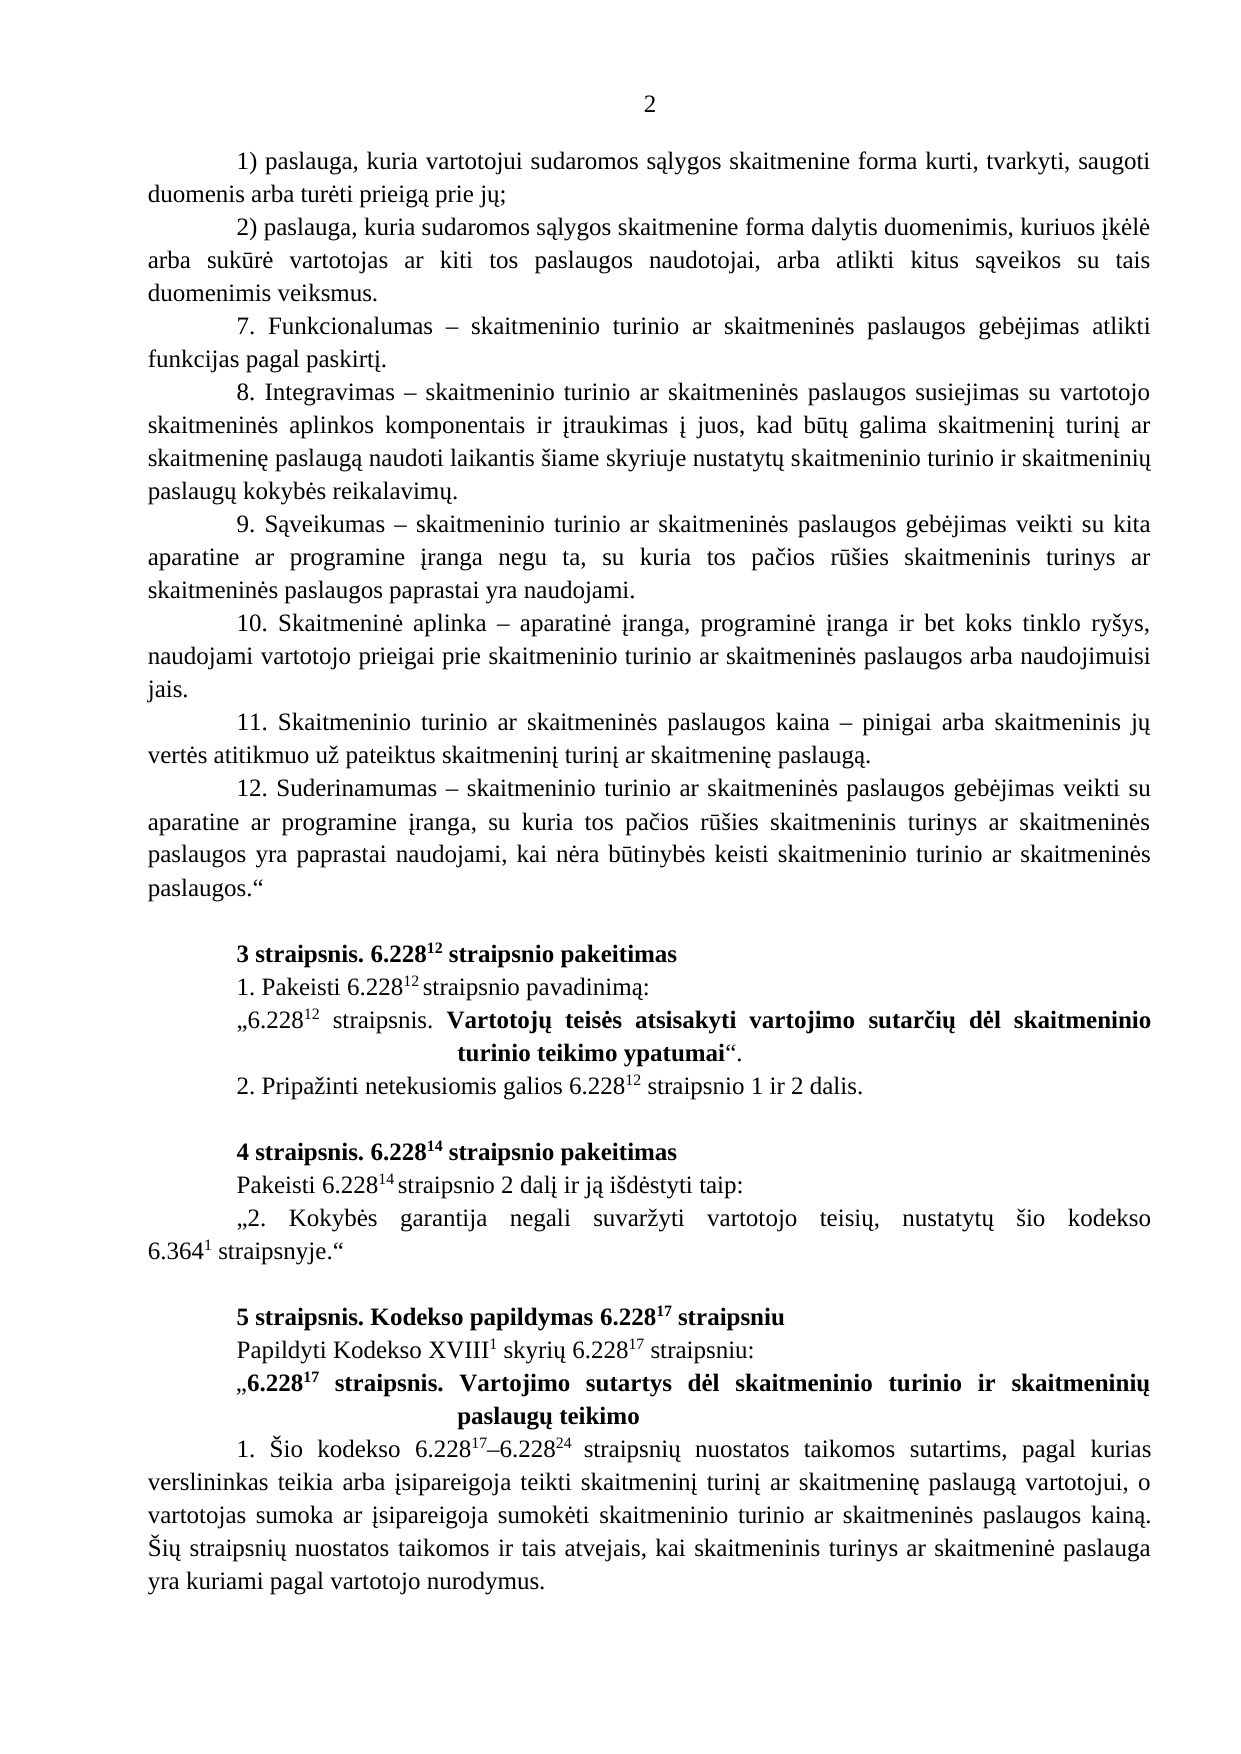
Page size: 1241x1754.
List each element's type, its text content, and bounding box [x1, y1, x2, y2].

text 2. Pripažinti netekusiomis galios 6.22812 straipsnio 1 ir 2 dalis. [148, 1071, 1152, 1099]
text 1. Pakeisti 6.22812 straipsnio pavadinimą: [236, 972, 1152, 1000]
text 11. Skaitmeninio turinio ar skaitmeninės paslaugos kaina – pinigai arba skaitmeninis jų vertės atitikmuo už pateiktus skaitmeninį turinį ar skaitmeninę paslaugą. [148, 707, 1152, 769]
text 5 straipsnis. Kodekso papildymas 6.22817 straipsniu [148, 1302, 1152, 1331]
text „2. Kokybės garantija negali suvaržyti vartotojo teisių, nustatytų šio kodekso 6.3641 straipsnyje.“ [148, 1203, 1152, 1264]
text 1. Šio kodekso 6.22817–6.22824 straipsnių nuostatos taikomos sutartims, pagal kurias verslininkas teikia arba įsipareigoja teikti skaitmeninį turinį ar skaitmeninę paslaugą vartotojui, o vartotojas sumoka ar įsipareigoja sumokėti skaitmeninio turinio ar skaitmeninės paslaugos kainą. Šių straipsnių nuostatos taikomos ir tais atvejais, kai skaitmeninis turinys ar skaitmeninė paslauga yra kuriami pagal vartotojo nurodymus. [148, 1434, 1152, 1595]
text 10. Skaitmeninė aplinka – aparatinė įranga, programinė įranga ir bet koks tinklo ryšys, naudojami vartotojo prieigai prie skaitmeninio turinio ar skaitmeninės paslaugos arba naudojimuisi jais. [148, 608, 1152, 703]
text 2) paslauga, kuria sudaromos sąlygos skaitmenine forma dalytis duomenimis, kuriuos įkėlė arba sukūrė vartotojas ar kiti tos paslaugos naudotojai, arba atlikti kitus sąveikos su tais duomenimis veiksmus. [148, 212, 1152, 307]
text „6.22817 straipsnis. Vartojimo sutartys dėl skaitmeninio turinio ir skaitmeninių paslaugų teikimo [236, 1368, 1152, 1430]
text 9. Sąveikumas – skaitmeninio turinio ar skaitmeninės paslaugos gebėjimas veikti su kita aparatine ar programine įranga negu ta, su kuria tos pačios rūšies skaitmeninis turinys ar skaitmeninės paslaugos paprastai yra naudojami. [148, 509, 1152, 604]
text Pakeisti 6.22814 straipsnio 2 dalį ir ją išdėstyti taip: [148, 1170, 1152, 1198]
text 3 straipsnis. 6.22812 straipsnio pakeitimas [148, 939, 1152, 967]
text Papildyti Kodekso XVIII1 skyrių 6.22817 straipsniu: [148, 1335, 1152, 1364]
text 1) paslauga, kuria vartotojui sudaromos sąlygos skaitmenine forma kurti, tvarkyti, saugoti duomenis arba turėti prieigą prie jų; [148, 146, 1152, 208]
text „6.22812 straipsnis. Vartotojų teisės atsisakyti vartojimo sutarčių dėl skaitmeninio turinio teikimo ypatumai“. [236, 1005, 1152, 1066]
text 7. Funkcionalumas – skaitmeninio turinio ar skaitmeninės paslaugos gebėjimas atlikti funkcijas pagal paskirtį. [148, 311, 1152, 373]
text 12. Suderinamumas – skaitmeninio turinio ar skaitmeninės paslaugos gebėjimas veikti su aparatine ar programine įranga, su kuria tos pačios rūšies skaitmeninis turinys ar skaitmeninės paslaugos yra paprastai naudojami, kai nėra būtinybės keisti skaitmeninio turinio ar skaitmeninės paslaugos.“ [148, 773, 1152, 901]
text 8. Integravimas – skaitmeninio turinio ar skaitmeninės paslaugos susiejimas su vartotojo skaitmeninės aplinkos komponentais ir įtraukimas į juos, kad būtų galima skaitmeninį turinį ar skaitmeninę paslaugą naudoti laikantis šiame skyriuje nustatytų skaitmeninio turinio ir skaitmeninių paslaugų kokybės reikalavimų. [148, 377, 1152, 505]
text 4 straipsnis. 6.22814 straipsnio pakeitimas [148, 1137, 1152, 1166]
